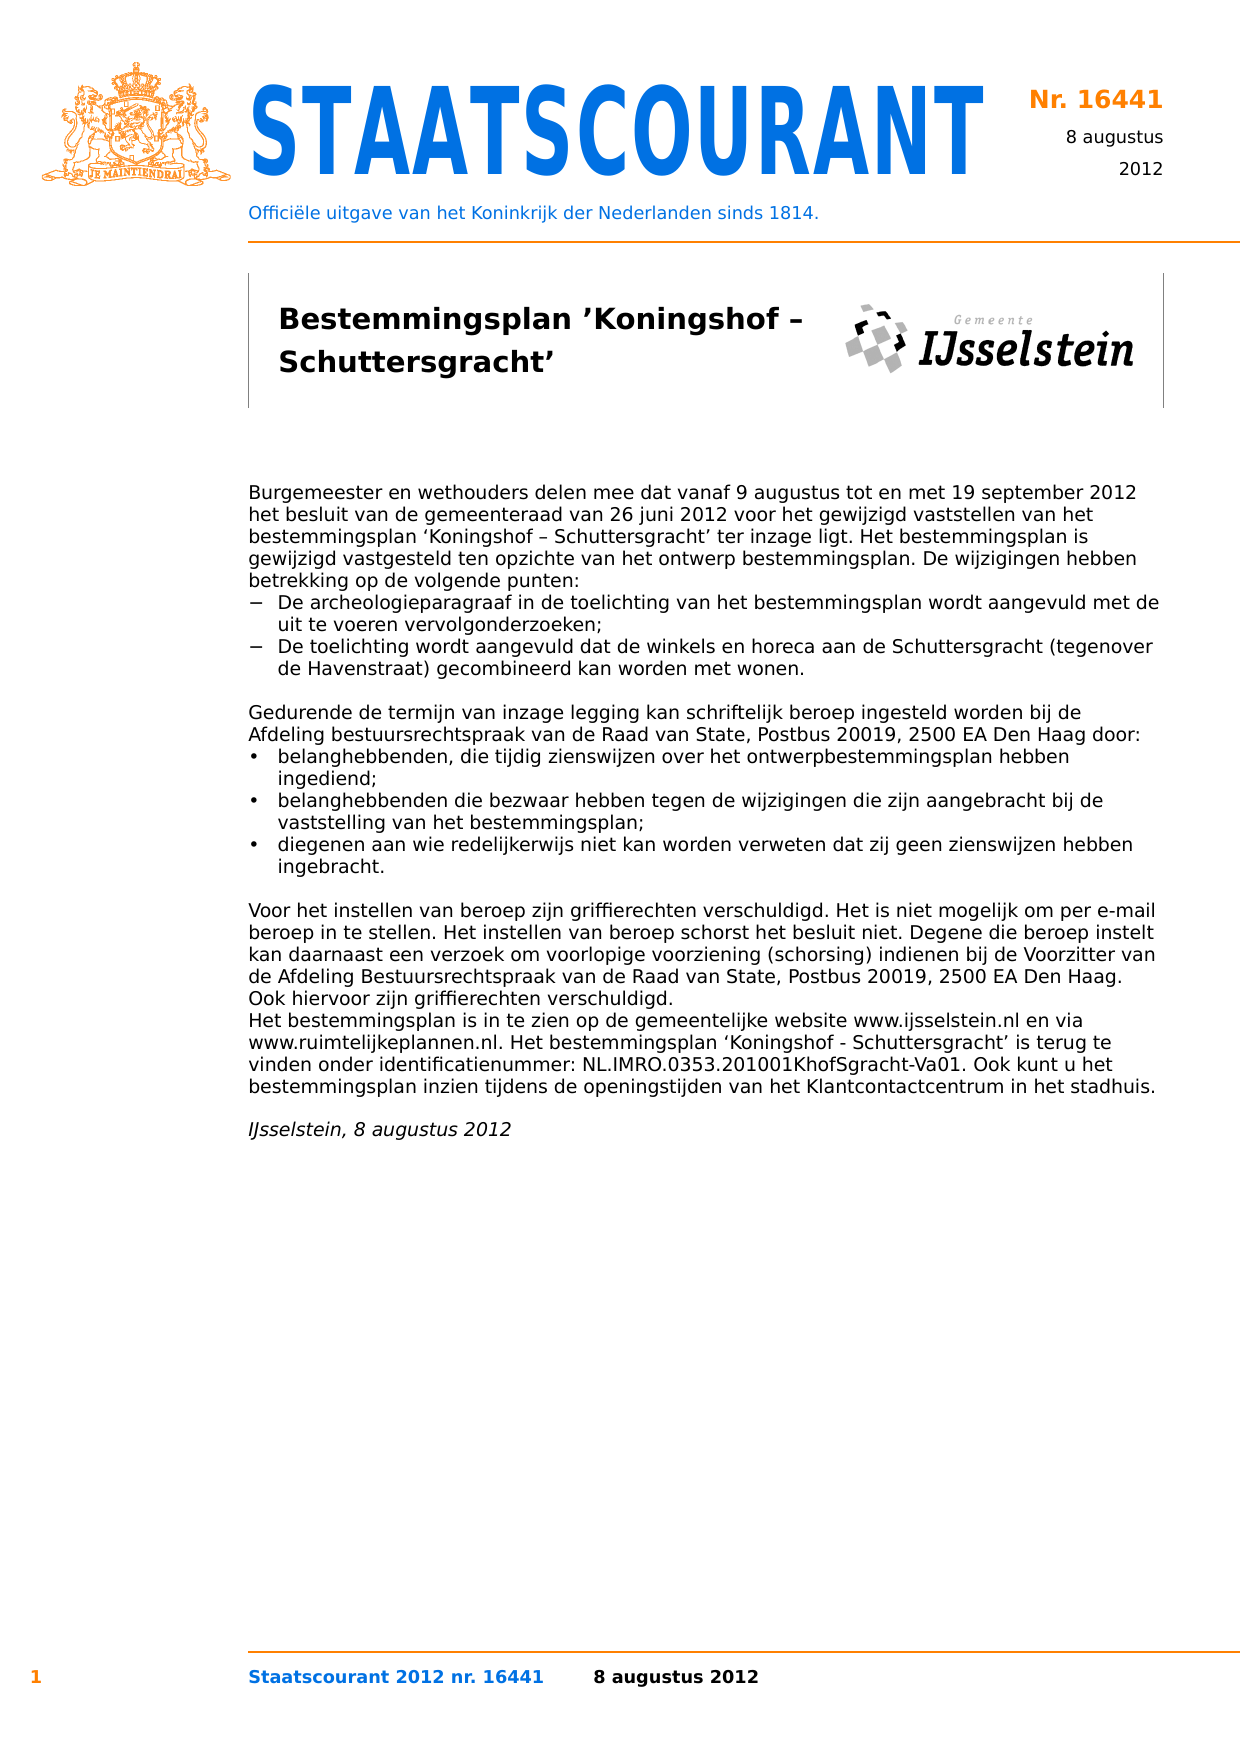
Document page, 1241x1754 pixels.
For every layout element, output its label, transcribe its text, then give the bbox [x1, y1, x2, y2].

text Gedurende de termijn van inzage legging kan schriftelijk beroep ingesteld worden bij de Afdeling bestuursrechtspraak van de Raad van State, Postbus 20019, 2500 EA Den Haag door: [248, 702, 1163, 746]
subtitle Bestemmingsplan ’Koningshof – Schuttersgracht’ [249, 273, 1163, 408]
table_header Nr. 16441 [998, 62, 1240, 121]
text • belanghebbenden die bezwaar hebben tegen de wijzigingen die zijn aangebracht bij de vaststelling van het bestemmingsplan; [248, 790, 1163, 834]
text IJsselstein, 8 augustus 2012 [248, 1119, 1163, 1141]
text − De toelichting wordt aangevuld dat de winkels en horeca aan de Schuttersgracht (tegenover de Havenstraat) gecombineerd kan worden met wonen. [248, 636, 1163, 680]
text Het bestemmingsplan is in te zien op de gemeentelijke website www.ijsselstein.nl en via www.ruimtelijkeplannen.nl. Het bestemmingsplan ‘Koningshof - Schuttersgracht’ is terug te vinden onder identificatienummer: NL.IMRO.0353.201001KhofSgracht-Va01. Ook kunt u het bestemmingsplan inzien tijdens de openingstijden van het Klantcontactcentrum in het stadhuis. [248, 1009, 1163, 1097]
picture [41, 62, 231, 186]
table_header STAATSCOURANT [248, 62, 998, 203]
text − De archeologieparagraaf in de toelichting van het bestemmingsplan wordt aangevuld met de uit te voeren vervolgonderzoeken; [248, 592, 1163, 636]
text Burgemeester en wethouders delen mee dat vanaf 9 augustus tot en met 19 september 2012 het besluit van de gemeenteraad van 26 juni 2012 voor het gewijzigd vaststellen van het bestemmingsplan ‘Koningshof – Schuttersgracht’ ter inzage ligt. Het bestemmingsplan is gewijzigd vastgesteld ten opzichte van het ontwerp bestemmingsplan. De wijzigingen hebben betrekking op de volgende punten: [248, 482, 1163, 592]
table_cell Officiële uitgave van het Koninkrijk der Nederlanden sinds 1814. [248, 203, 1240, 241]
table_header [25, 62, 248, 241]
text • belanghebbenden, die tijdig zienswijzen over het ontwerpbestemmingsplan hebben ingediend; [248, 746, 1163, 790]
table_cell 8 augustus [998, 121, 1240, 153]
table_cell 2012 [998, 153, 1240, 203]
text Voor het instellen van beroep zijn griffierechten verschuldigd. Het is niet mogelijk om per e-mail beroep in te stellen. Het instellen van beroep schorst het besluit niet. Degene die beroep instelt kan daarnaast een verzoek om voorlopige voorziening (schorsing) indienen bij de Voorzitter van de Afdeling Bestuursrechtspraak van de Raad van State, Postbus 20019, 2500 EA Den Haag. Ook hiervoor zijn griffierechten verschuldigd. [248, 900, 1163, 1009]
picture [844, 302, 1134, 374]
text • diegenen aan wie redelijkerwijs niet kan worden verweten dat zij geen zienswijzen hebben ingebracht. [248, 834, 1163, 878]
